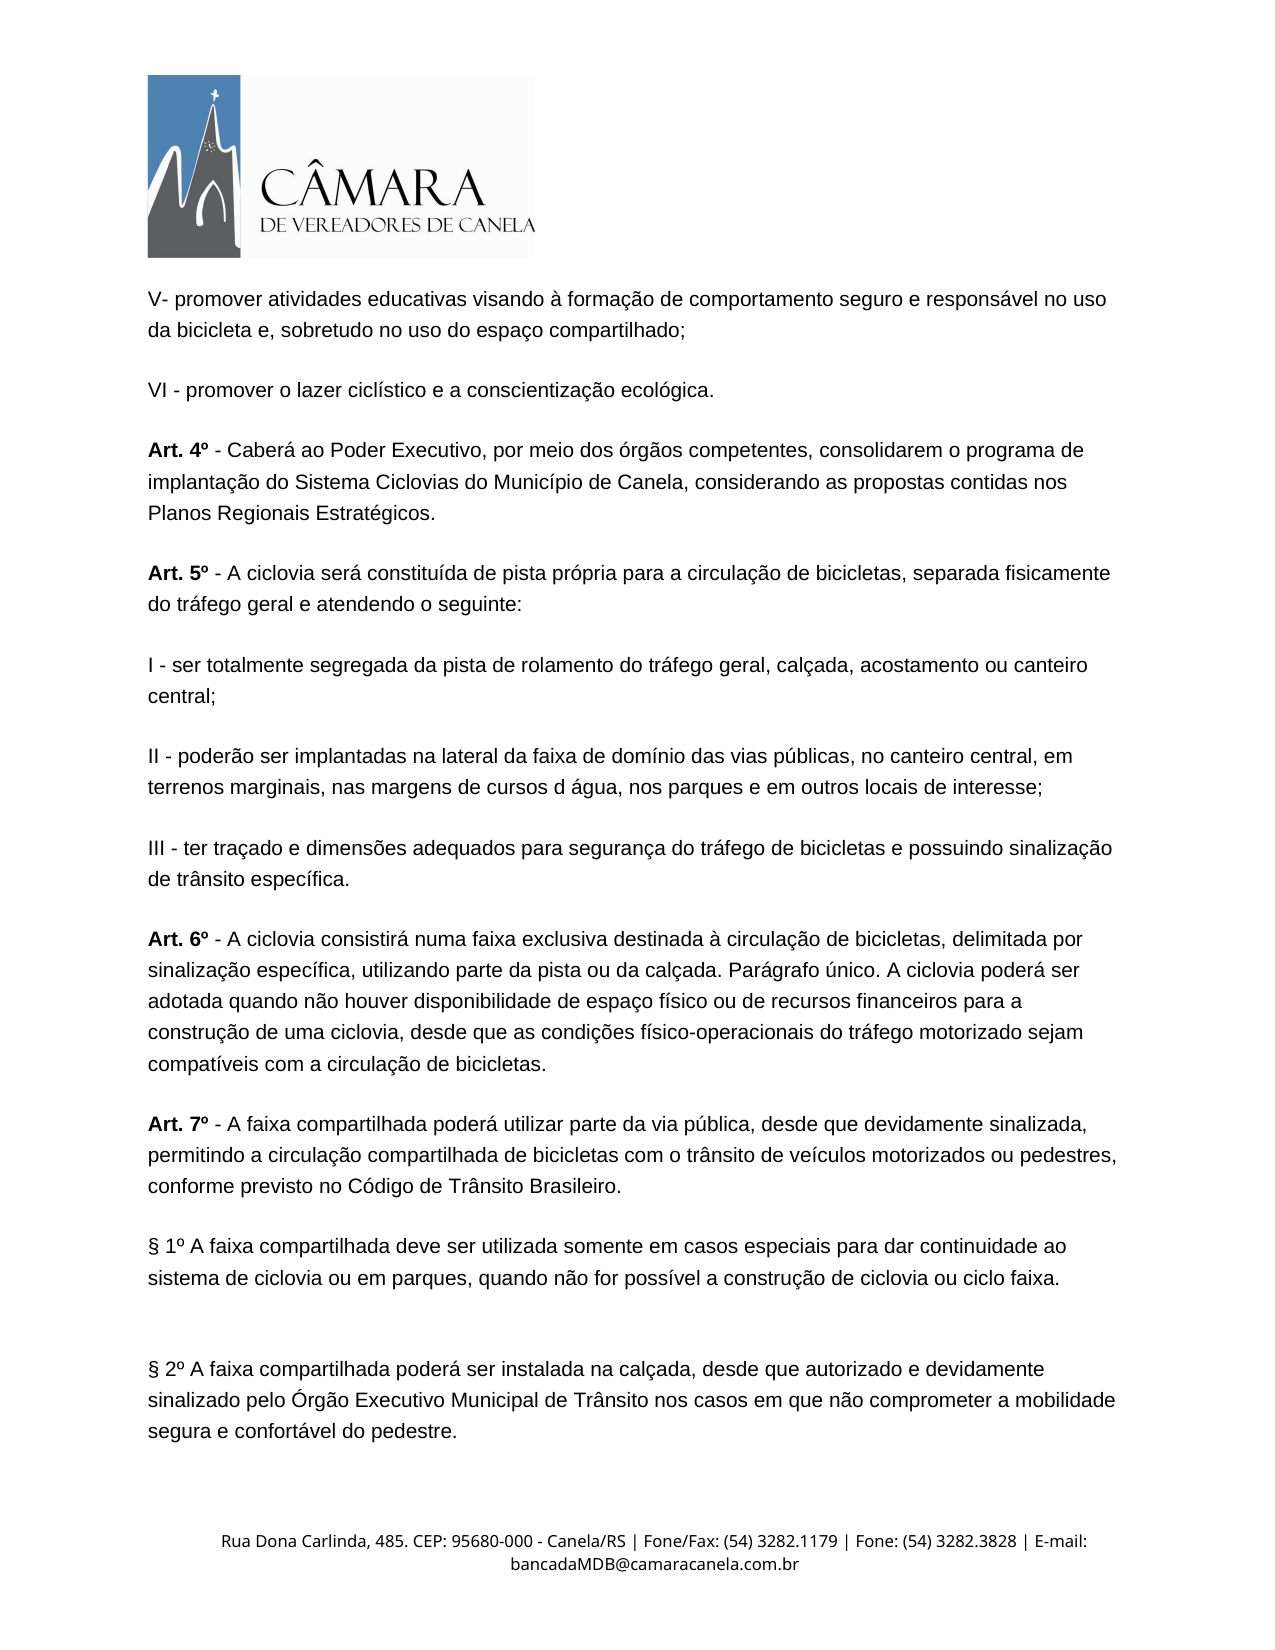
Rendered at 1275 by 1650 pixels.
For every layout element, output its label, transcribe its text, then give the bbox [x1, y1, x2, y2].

text Art. 5º - A ciclovia será constituída de pista própria para a circulação de bicicletas, separada fisicamente do tráfego geral e atendendo o seguinte: [148, 561, 1122, 616]
text I - ser totalmente segregada da pista de rolamento do tráfego geral, calçada, acostamento ou canteiro central; [148, 652, 1122, 707]
text VI - promover o lazer ciclístico e a conscientização ecológica. [148, 378, 1122, 402]
text Art. 7º - A faixa compartilhada poderá utilizar parte da via pública, desde que devidamente sinalizada, permitindo a circulação compartilhada de bicicletas com o trânsito de veículos motorizados ou pedestres, conforme previsto no Código de Trânsito Brasileiro. [148, 1112, 1122, 1198]
text § 1º A faixa compartilhada deve ser utilizada somente em casos especiais para dar continuidade ao sistema de ciclovia ou em parques, quando não for possível a construção de ciclovia ou ciclo faixa. [148, 1234, 1122, 1321]
text § 2º A faixa compartilhada poderá ser instalada na calçada, desde que autorizado e devidamente sinalizado pelo Órgão Executivo Municipal de Trânsito nos casos em que não comprometer a mobilidade segura e confortável do pedestre. [148, 1357, 1122, 1443]
text III - ter traçado e dimensões adequados para segurança do tráfego de bicicletas e possuindo sinalização de trânsito específica. [148, 835, 1122, 890]
text V- promover atividades educativas visando à formação de comportamento seguro e responsável no uso da bicicleta e, sobretudo no uso do espaço compartilhado; [148, 287, 1122, 342]
text Art. 4º - Caberá ao Poder Executivo, por meio dos órgãos competentes, consolidarem o programa de implantação do Sistema Ciclovias do Município de Canela, considerando as propostas contidas nos Planos Regionais Estratégicos. [148, 438, 1122, 524]
picture [147, 75, 536, 258]
text Art. 6º - A ciclovia consistirá numa faixa exclusiva destinada à circulação de bicicletas, delimitada por sinalização específica, utilizando parte da pista ou da calçada. Parágrafo único. A ciclovia poderá ser adotada quando não houver disponibilidade de espaço físico ou de recursos financeiros para a construção de uma ciclovia, desde que as condições físico-operacionais do tráfego motorizado sejam compatíveis com a circulação de bicicletas. [148, 927, 1122, 1075]
text II - poderão ser implantadas na lateral da faixa de domínio das vias públicas, no canteiro central, em terrenos marginais, nas margens de cursos d água, nos parques e em outros locais de interesse; [148, 744, 1122, 799]
